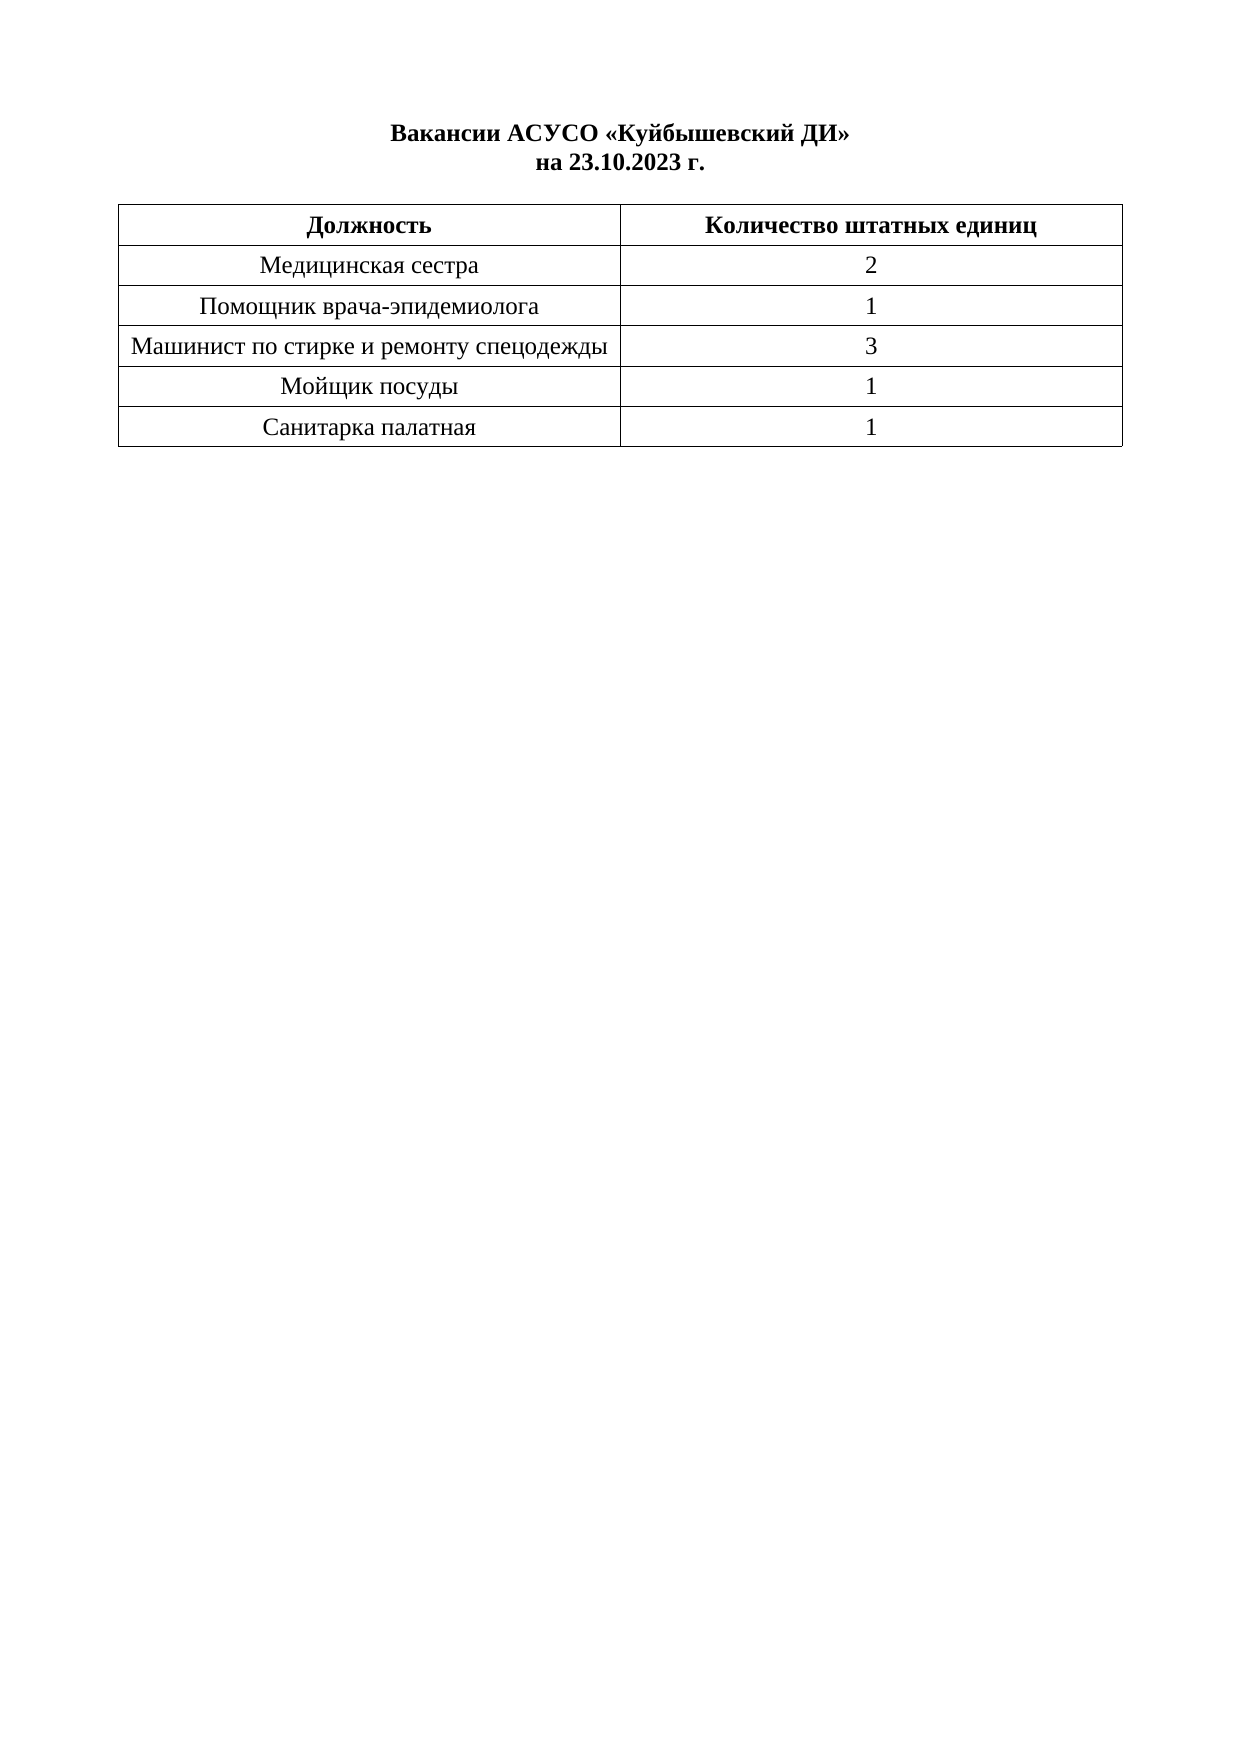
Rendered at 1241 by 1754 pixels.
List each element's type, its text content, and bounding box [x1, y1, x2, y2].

table_cell 1 [621, 407, 1122, 446]
table_header Должность [119, 205, 620, 245]
text Вакансии АСУСО «Куйбышевский ДИ» [118, 118, 1122, 147]
table_cell Санитарка палатная [119, 407, 620, 446]
table_cell 2 [621, 246, 1122, 285]
table_cell Медицинская сестра [119, 246, 620, 285]
text на 23.10.2023 г. [118, 147, 1122, 176]
table_cell Помощник врача-эпидемиолога [119, 286, 620, 325]
table_cell 3 [621, 326, 1122, 366]
table_cell Машинист по стирке и ремонту спецодежды [119, 326, 620, 366]
table_header Количество штатных единиц [621, 205, 1122, 245]
table_cell 1 [621, 286, 1122, 325]
table_cell 1 [621, 367, 1122, 406]
table_cell Мойщик посуды [119, 367, 620, 406]
